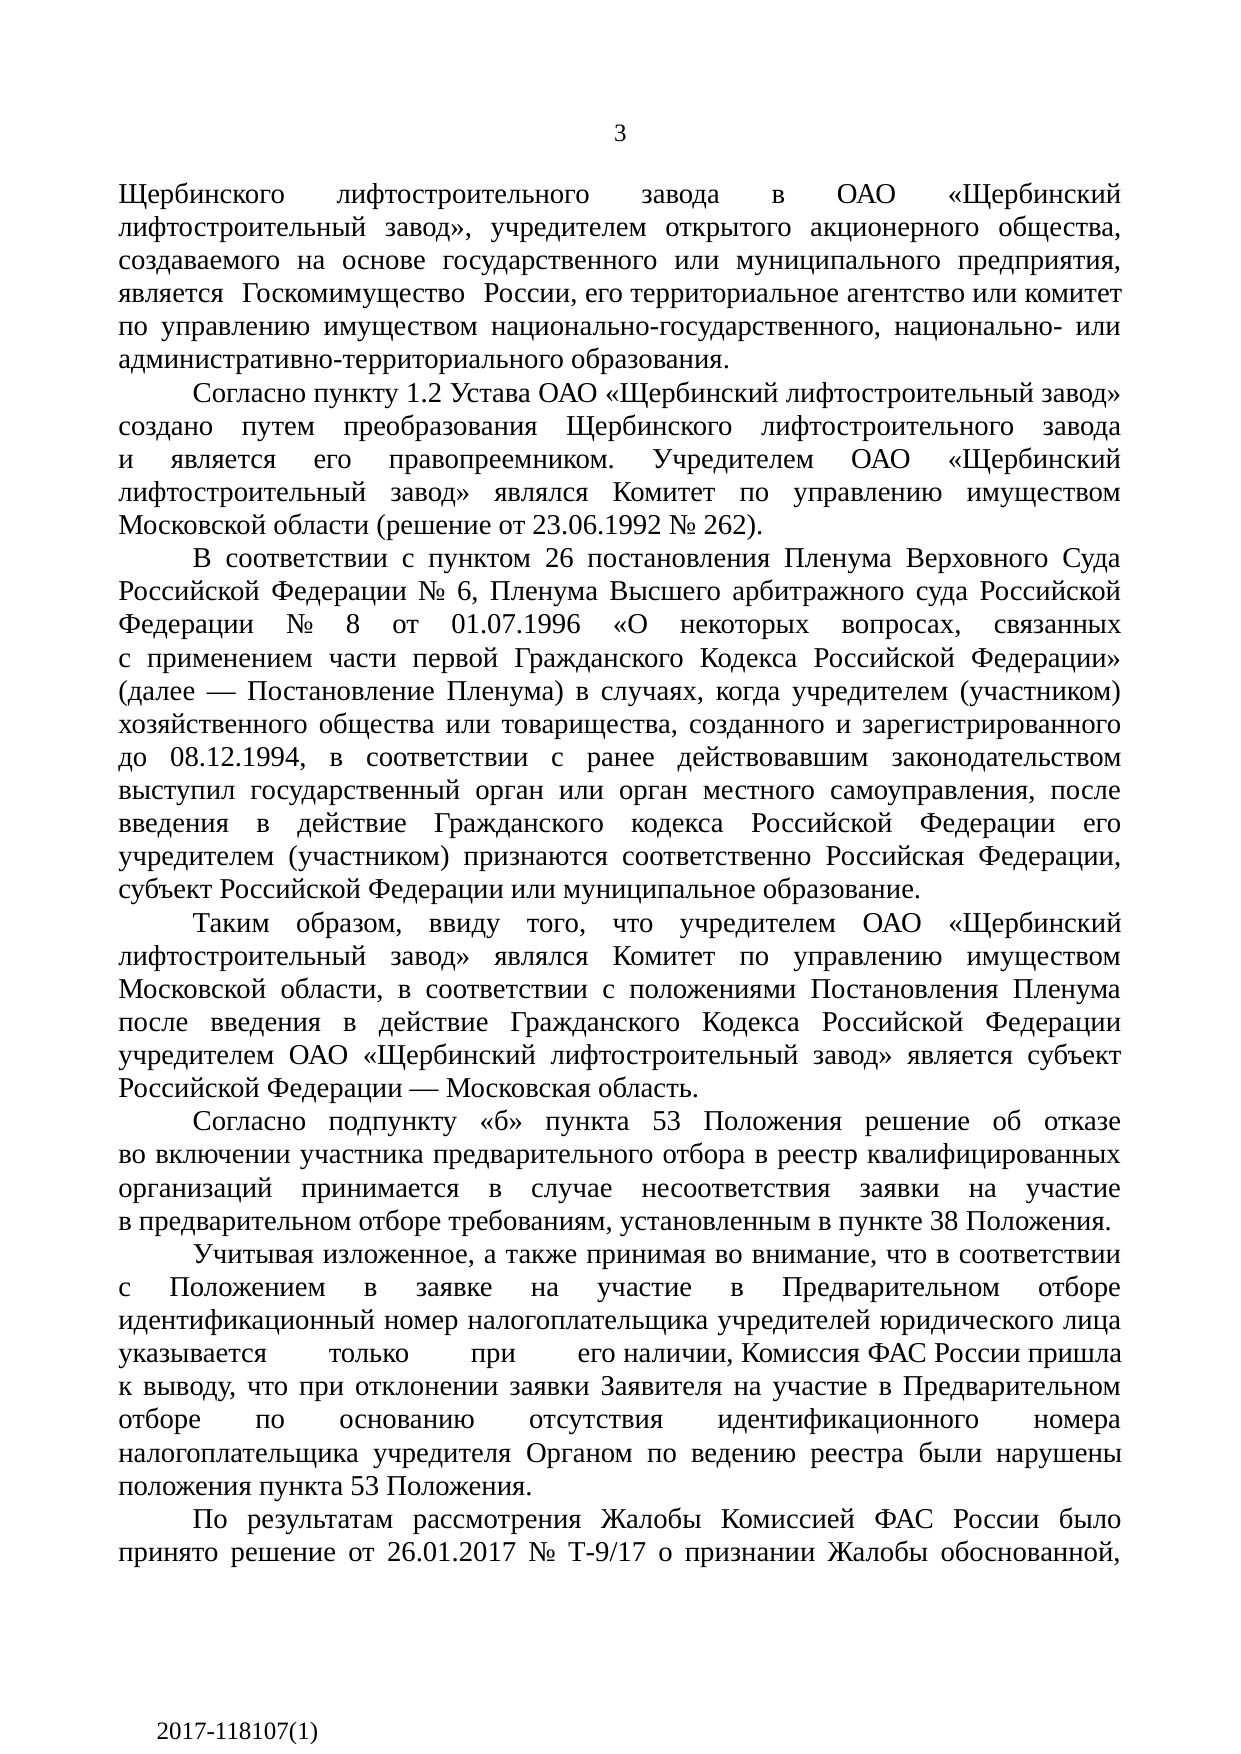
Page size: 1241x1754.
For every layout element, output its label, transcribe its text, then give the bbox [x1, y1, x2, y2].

text Согласно подпункту «б» пункта 53 Положения решение об отказе во включении участника предварительного отбора в реестр квалифицированных организаций принимается в случае несоответствия заявки на участие в предварительном отборе требованиям, установленным в пункте 38 Положения. [118, 1104, 1122, 1236]
text 2017-118107(1) [156, 1716, 402, 1745]
text [148, 1687, 431, 1754]
text Учитывая изложенное, а также принимая во внимание, что в соответствии с Положением в заявке на участие в Предварительном отборе идентификационный номер налогоплательщика учредителей юридического лица указывается только при его наличии, Комиссия ФАС России пришла к выводу, что при отклонении заявки Заявителя на участие в Предварительном отборе по основанию отсутствия идентификационного номера налогоплательщика учредителя Органом по ведению реестра были нарушены положения пункта 53 Положения. [118, 1236, 1122, 1501]
text Таким образом, ввиду того, что учредителем ОАО «Щербинский лифтостроительный завод» являлся Комитет по управлению имуществом Московской области, в соответствии с положениями Постановления Пленума после введения в действие Гражданского Кодекса Российской Федерации учредителем ОАО «Щербинский лифтостроительный завод» является субъект Российской Федерации — Московская область. [118, 905, 1122, 1104]
text Согласно пункту 1.2 Устава ОАО «Щербинский лифтостроительный завод» создано путем преобразования Щербинского лифтостроительного завода и является его правопреемником. Учредителем ОАО «Щербинский лифтостроительный завод» являлся Комитет по управлению имуществом Московской области (решение от 23.06.1992 № 262). [118, 375, 1122, 541]
text Щербинского лифтостроительного завода в ОАО «Щербинский лифтостроительный завод», учредителем открытого акционерного общества, создаваемого на основе государственного или муниципального предприятия, является Госкомимущество России, его территориальное агентство или комитет по управлению имуществом национально-государственного, национально- или административно-территориального образования. [118, 176, 1122, 375]
text В соответствии с пунктом 26 постановления Пленума Верховного Суда Российской Федерации № 6, Пленума Высшего арбитражного суда Российской Федерации № 8 от 01.07.1996 «О некоторых вопросах, связанных с применением части первой Гражданского Кодекса Российской Федерации» (далее — Постановление Пленума) в случаях, когда учредителем (участником) хозяйственного общества или товарищества, созданного и зарегистрированного до 08.12.1994, в соответствии с ранее действовавшим законодательством выступил государственный орган или орган местного самоуправления, после введения в действие Гражданского кодекса Российской Федерации его учредителем (участником) признаются соответственно Российская Федерации, субъект Российской Федерации или муниципальное образование. [118, 541, 1122, 905]
text По результатам рассмотрения Жалобы Комиссией ФАС России было принято решение от 26.01.2017 № Т-9/17 о признании Жалобы обоснованной, [118, 1501, 1122, 1568]
